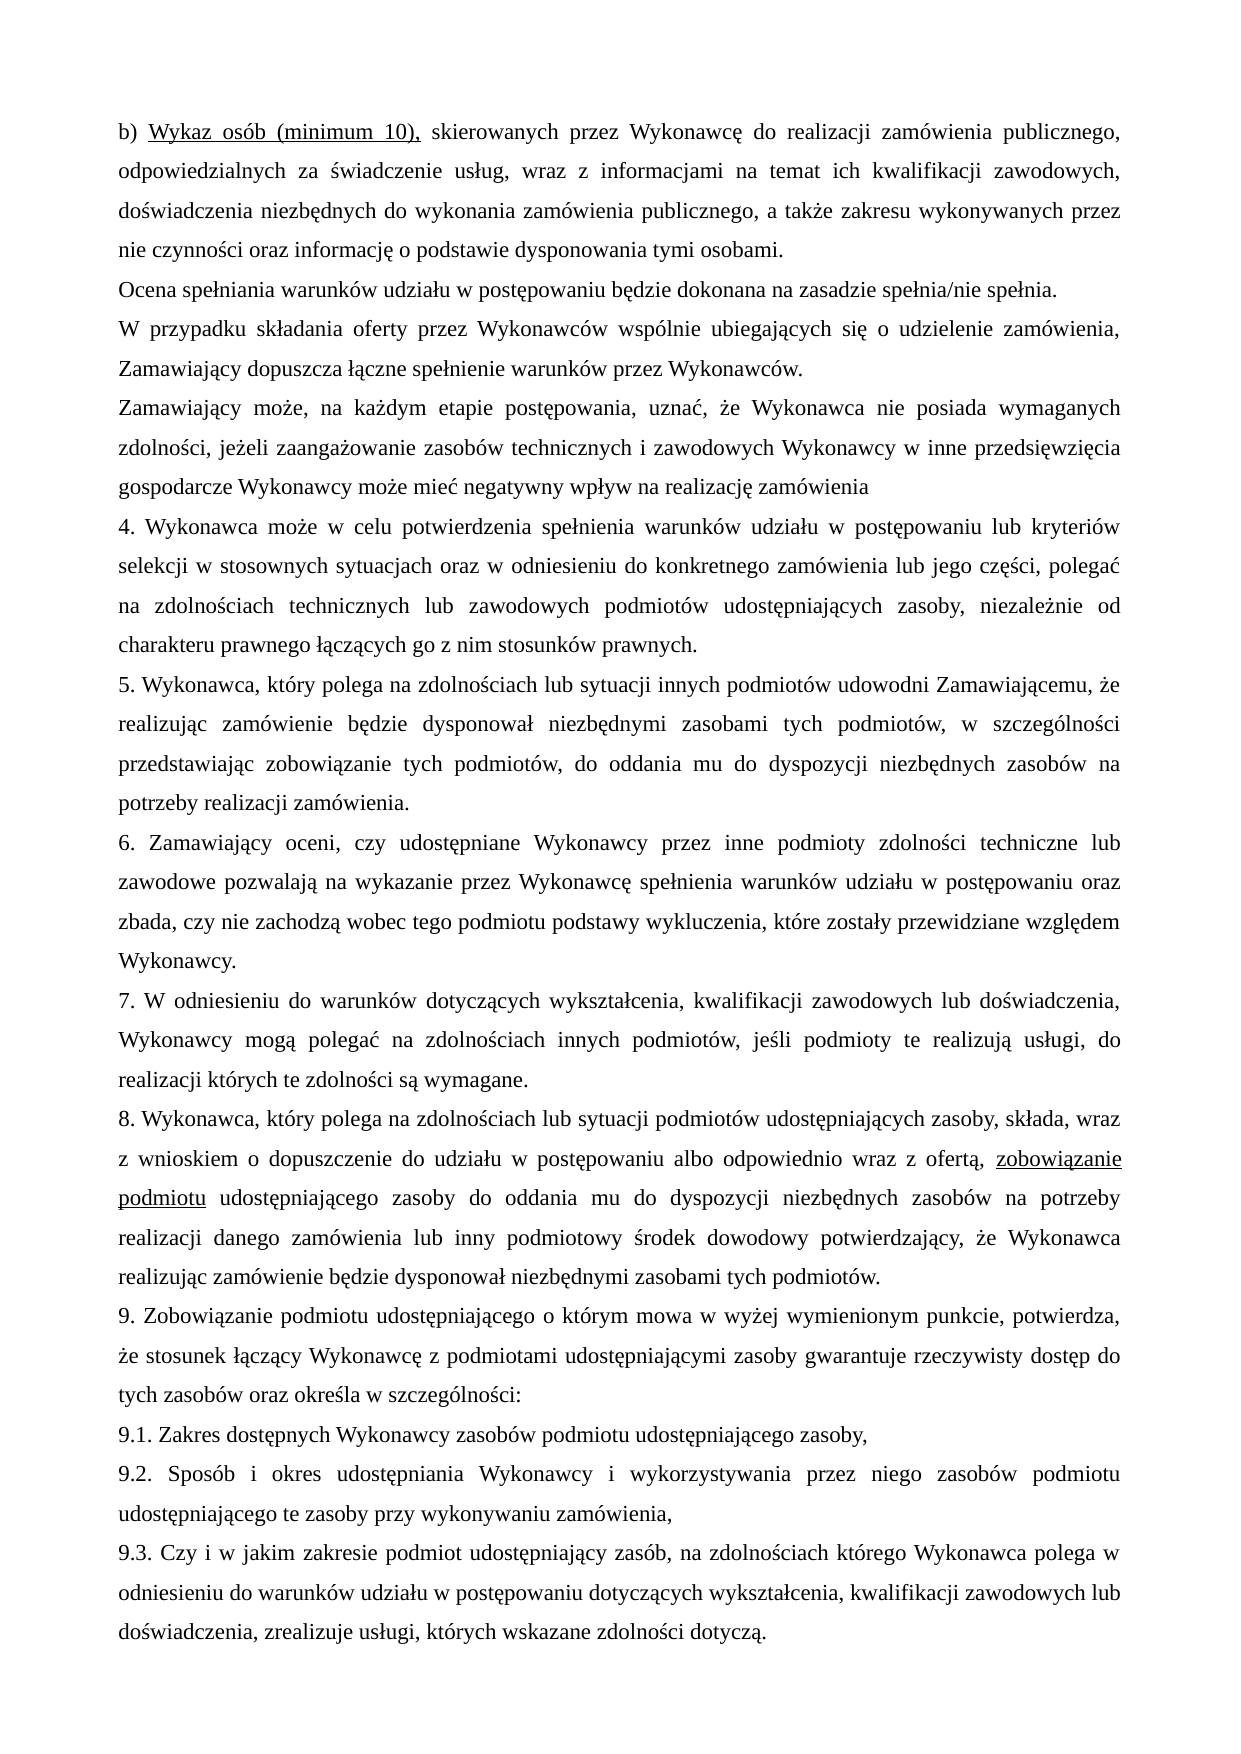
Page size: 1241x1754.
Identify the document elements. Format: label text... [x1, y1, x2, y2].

text 7. W odniesieniu do warunków dotyczących wykształcenia, kwalifikacji zawodowych lub doświadczenia, Wykonawcy mogą polegać na zdolnościach innych podmiotów, jeśli podmioty te realizują usługi, do realizacji których te zdolności są wymagane. [118, 987, 1122, 1092]
text 9. Zobowiązanie podmiotu udostępniającego o którym mowa w wyżej wymienionym punkcie, potwierdza, że stosunek łączący Wykonawcę z podmiotami udostępniającymi zasoby gwarantuje rzeczywisty dostęp do tych zasobów oraz określa w szczególności: [118, 1302, 1122, 1408]
text 9.1. Zakres dostępnych Wykonawcy zasobów podmiotu udostępniającego zasoby, [118, 1421, 1122, 1447]
text 5. Wykonawca, który polega na zdolnościach lub sytuacji innych podmiotów udowodni Zamawiającemu, że realizując zamówienie będzie dysponował niezbędnymi zasobami tych podmiotów, w szczególności przedstawiając zobowiązanie tych podmiotów, do oddania mu do dyspozycji niezbędnych zasobów na potrzeby realizacji zamówienia. [118, 671, 1122, 816]
text 9.3. Czy i w jakim zakresie podmiot udostępniający zasób, na zdolnościach którego Wykonawca polega w odniesieniu do warunków udziału w postępowaniu dotyczących wykształcenia, kwalifikacji zawodowych lub doświadczenia, zrealizuje usługi, których wskazane zdolności dotyczą. [118, 1539, 1122, 1645]
text 4. Wykonawca może w celu potwierdzenia spełnienia warunków udziału w postępowaniu lub kryteriów selekcji w stosownych sytuacjach oraz w odniesieniu do konkretnego zamówienia lub jego części, polegać na zdolnościach technicznych lub zawodowych podmiotów udostępniających zasoby, niezależnie od charakteru prawnego łączących go z nim stosunków prawnych. [118, 513, 1122, 658]
text Zamawiający może, na każdym etapie postępowania, uznać, że Wykonawca nie posiada wymaganych zdolności, jeżeli zaangażowanie zasobów technicznych i zawodowych Wykonawcy w inne przedsięwzięcia gospodarcze Wykonawcy może mieć negatywny wpływ na realizację zamówienia [118, 394, 1122, 500]
text b) Wykaz osób (minimum 10), skierowanych przez Wykonawcę do realizacji zamówienia publicznego, odpowiedzialnych za świadczenie usług, wraz z informacjami na temat ich kwalifikacji zawodowych, doświadczenia niezbędnych do wykonania zamówienia publicznego, a także zakresu wykonywanych przez nie czynności oraz informację o podstawie dysponowania tymi osobami. [118, 118, 1122, 263]
text 9.2. Sposób i okres udostępniania Wykonawcy i wykorzystywania przez niego zasobów podmiotu udostępniającego te zasoby przy wykonywaniu zamówienia, [118, 1460, 1122, 1526]
text 6. Zamawiający oceni, czy udostępniane Wykonawcy przez inne podmioty zdolności techniczne lub zawodowe pozwalają na wykazanie przez Wykonawcę spełnienia warunków udziału w postępowaniu oraz zbada, czy nie zachodzą wobec tego podmiotu podstawy wykluczenia, które zostały przewidziane względem Wykonawcy. [118, 829, 1122, 973]
text Ocena spełniania warunków udziału w postępowaniu będzie dokonana na zasadzie spełnia/nie spełnia. [118, 276, 1122, 302]
text 8. Wykonawca, który polega na zdolnościach lub sytuacji podmiotów udostępniających zasoby, składa, wraz z wnioskiem o dopuszczenie do udziału w postępowaniu albo odpowiednio wraz z ofertą, zobowiązanie podmiotu udostępniającego zasoby do oddania mu do dyspozycji niezbędnych zasobów na potrzeby realizacji danego zamówienia lub inny podmiotowy środek dowodowy potwierdzający, że Wykonawca realizując zamówienie będzie dysponował niezbędnymi zasobami tych podmiotów. [118, 1105, 1122, 1289]
text W przypadku składania oferty przez Wykonawców wspólnie ubiegających się o udzielenie zamówienia, Zamawiający dopuszcza łączne spełnienie warunków przez Wykonawców. [118, 316, 1122, 381]
